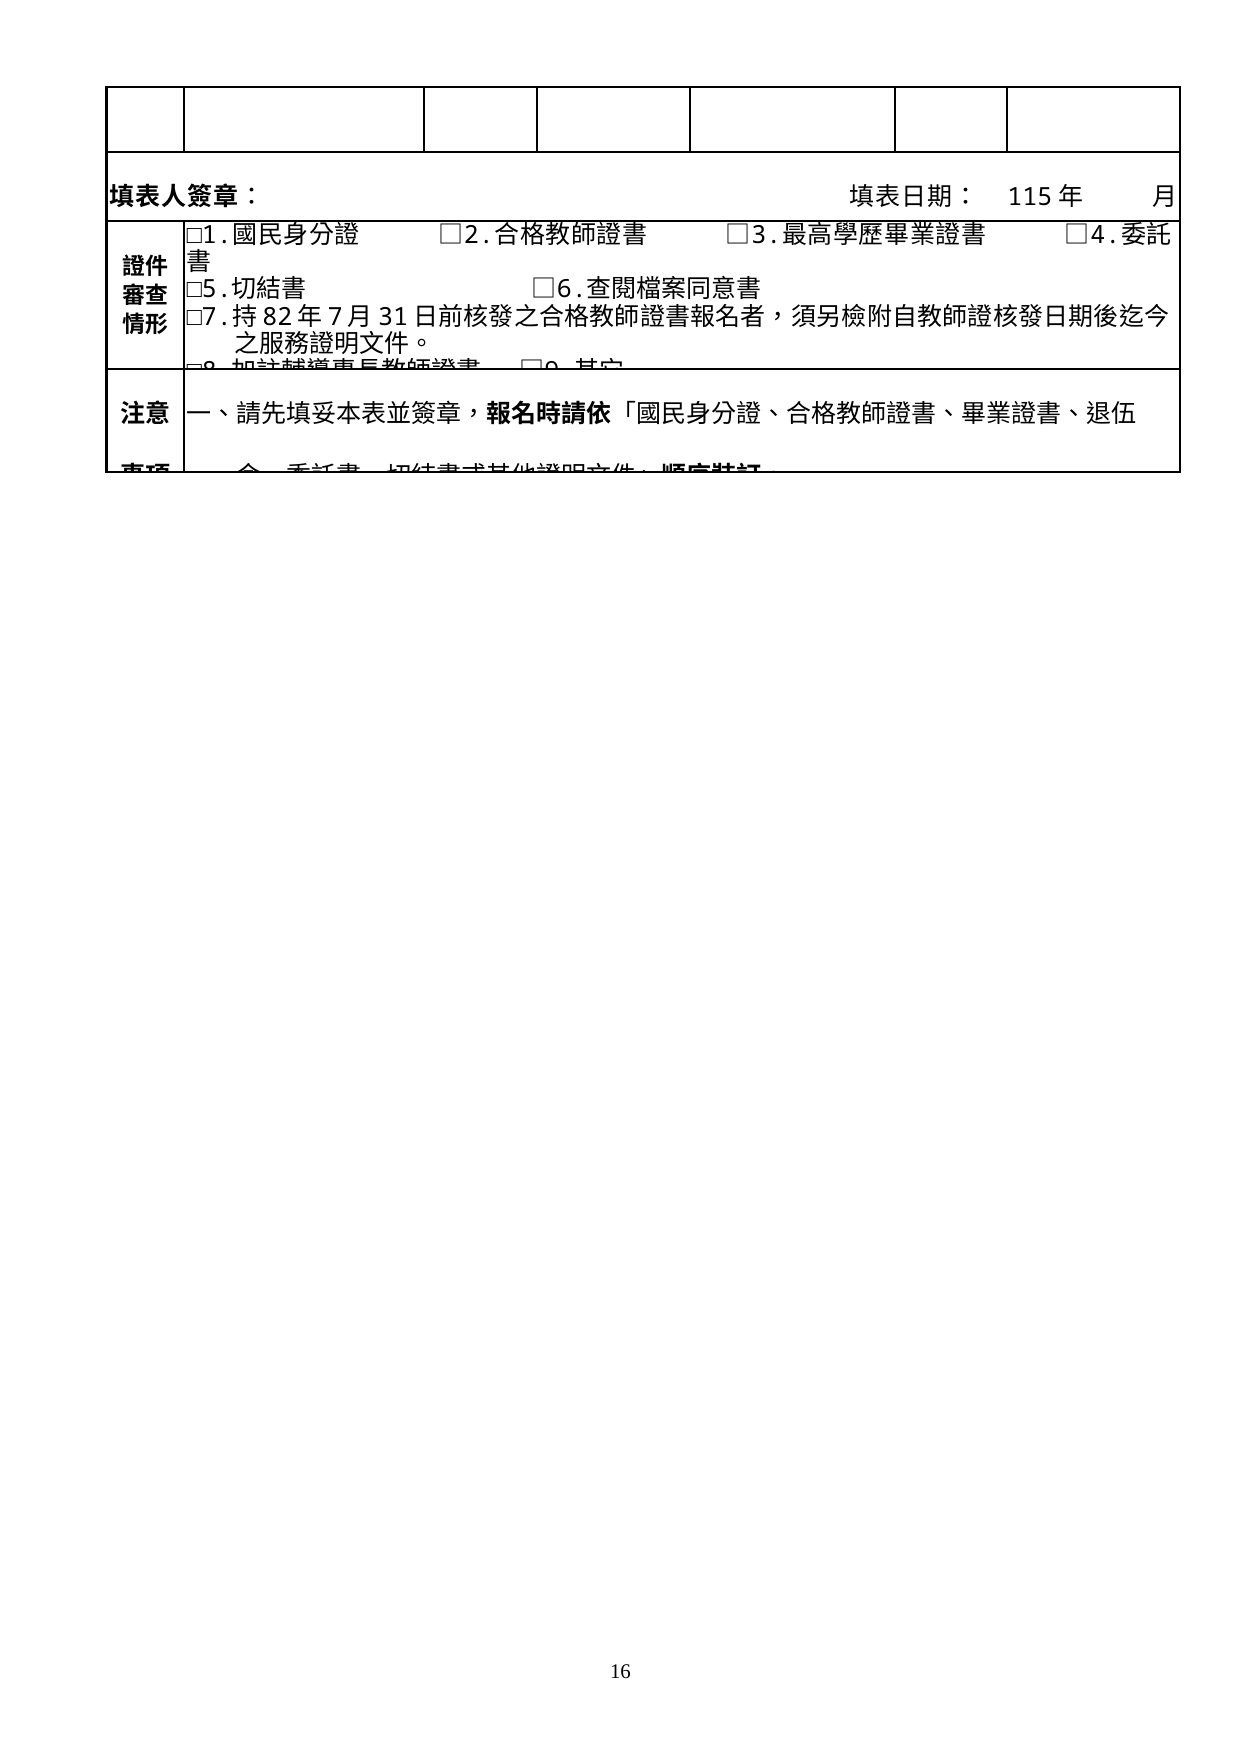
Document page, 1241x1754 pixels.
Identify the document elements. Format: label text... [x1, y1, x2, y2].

table_cell 證件審查情形 [108, 222, 183, 367]
table_cell [1008, 88, 1179, 151]
table_cell 填表人簽章： 填表日期： 115年 月 日 [108, 153, 1179, 220]
table_cell [108, 88, 183, 151]
table_cell [538, 88, 689, 151]
table_cell [425, 88, 536, 151]
table_cell □1.國民身分證 □2.合格教師證書 □3.最高學歷畢業證書 □4.委託書 □5.切結書 □6.查閱檔案同意書 □7.持82年7月31日前核發之合格教師證書報名者，須另檢附自教師證核發日期後迄今之服務證明文件。 □8.加註輔導專長教師證書 □9.其它 [185, 222, 1179, 367]
table_cell [185, 88, 423, 151]
table_cell 一、請先填妥本表並簽章，報名時請依「國民身分證、合格教師證書、畢業證書、退伍令、委託書、切結書或其他證明文件」順序裝訂。 二、相關證件以原始證件為準，正本驗畢發還，影本留查（請以A4影印）。 [185, 370, 1179, 471]
table_cell 注意 事項 [108, 370, 183, 471]
table_cell [691, 88, 894, 151]
table_cell [896, 88, 1006, 151]
